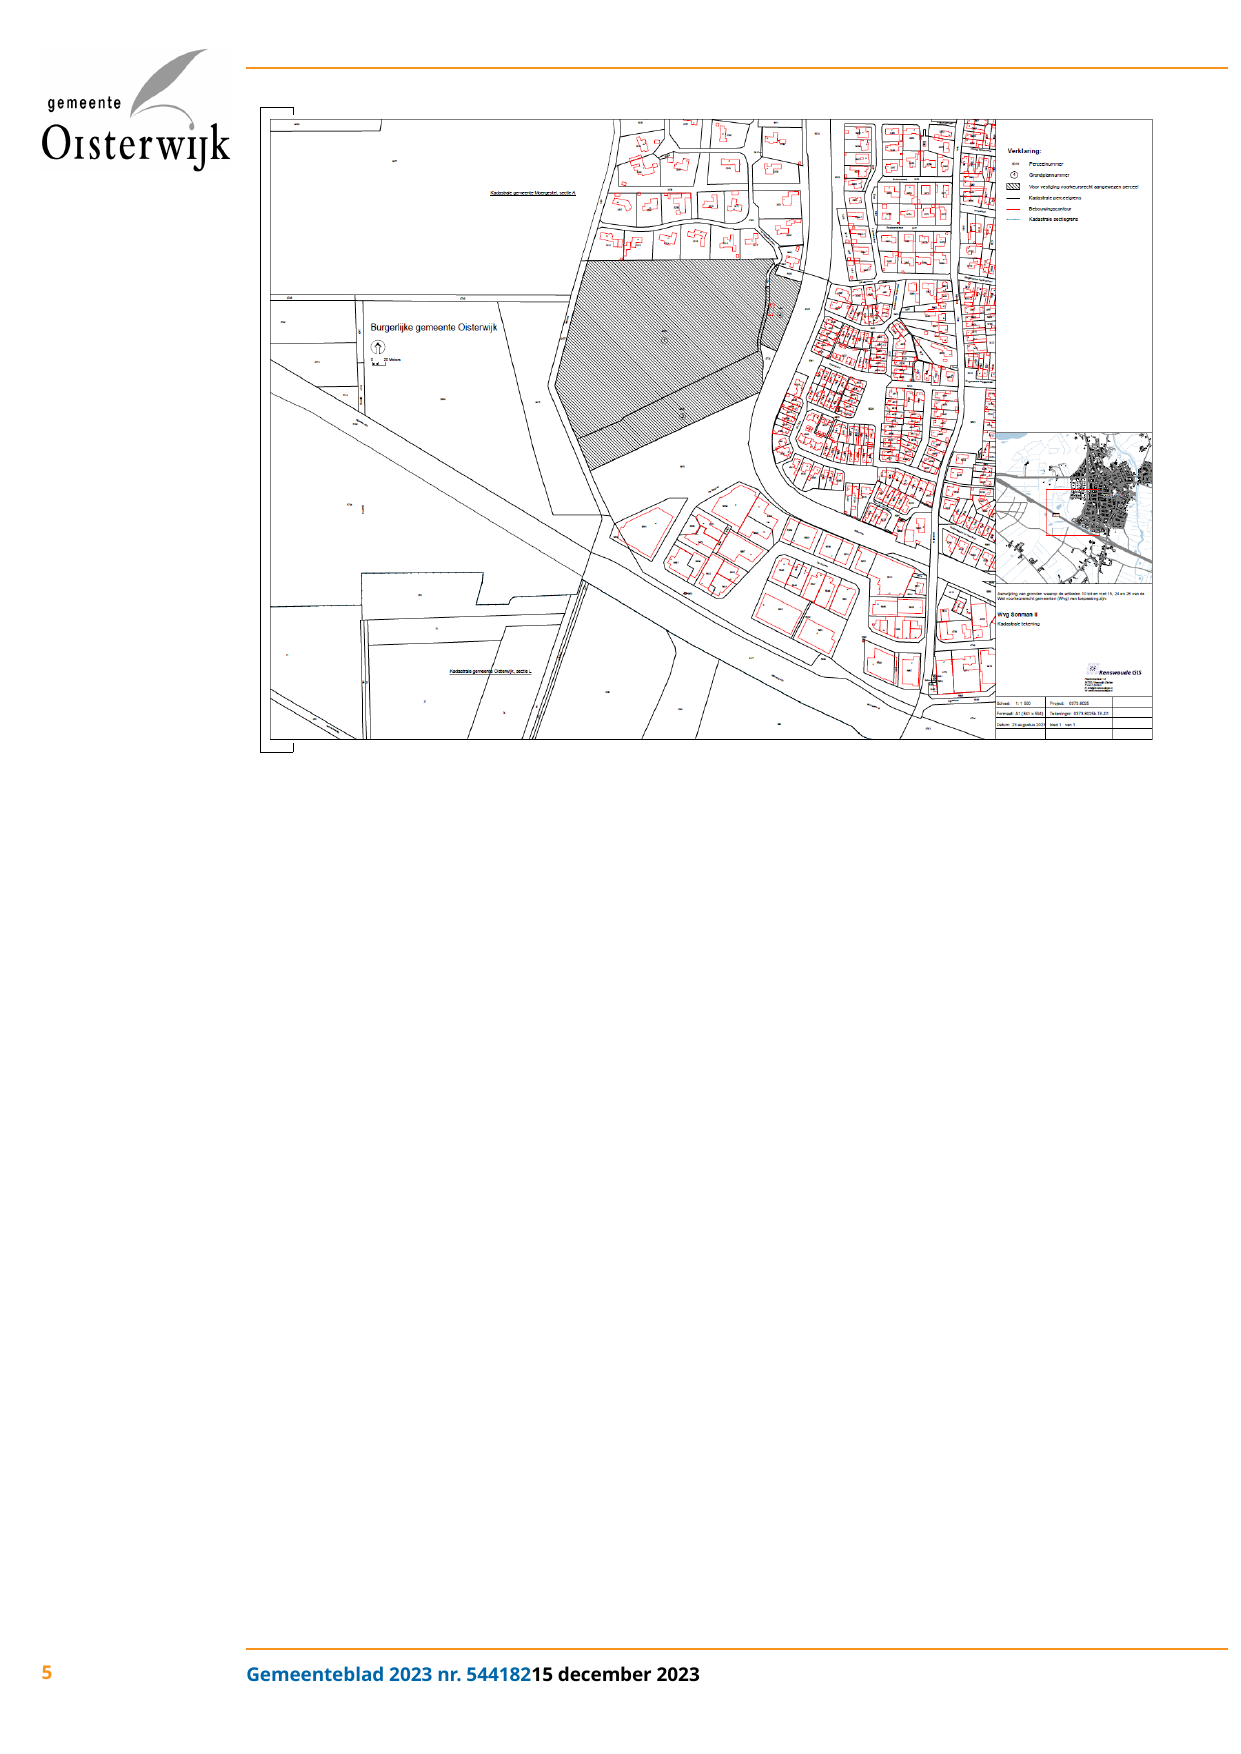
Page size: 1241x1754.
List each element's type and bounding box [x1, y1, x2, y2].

picture [41, 47, 231, 172]
picture [268, 115, 1155, 743]
